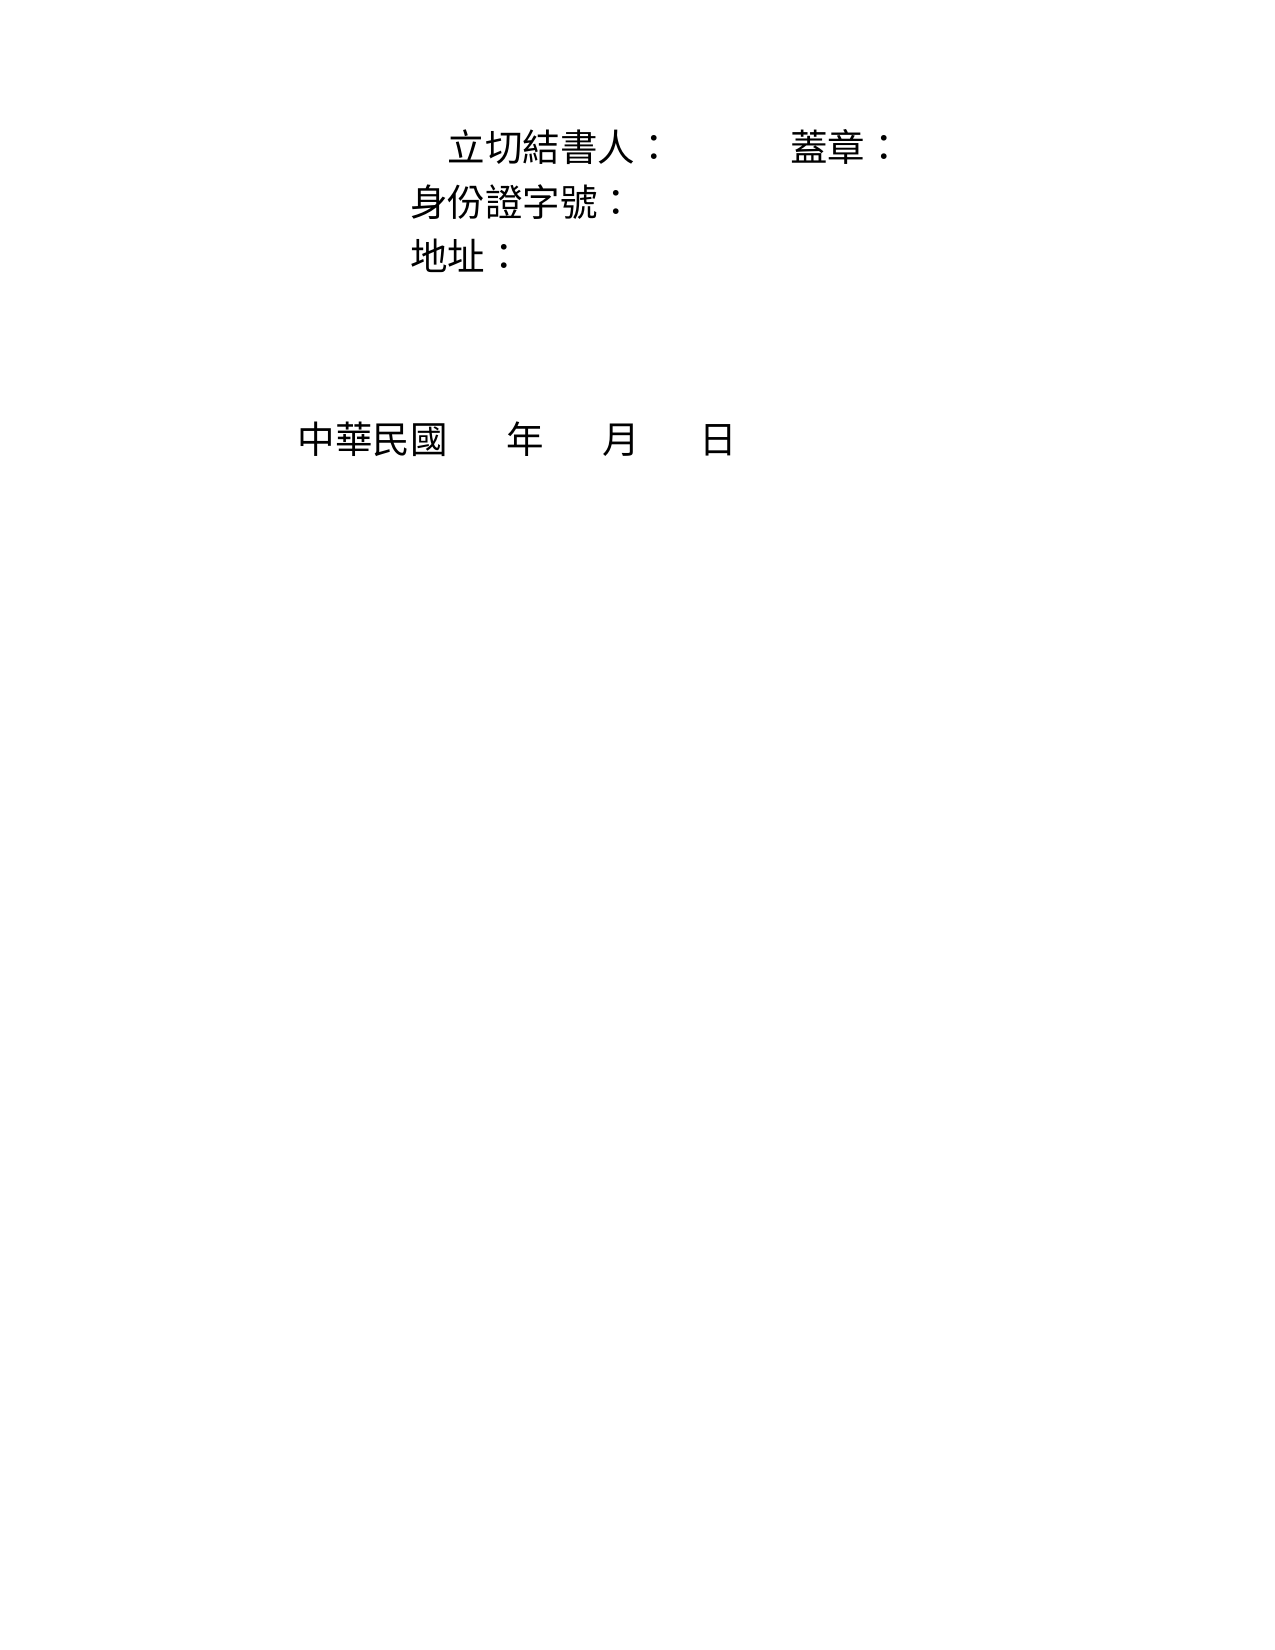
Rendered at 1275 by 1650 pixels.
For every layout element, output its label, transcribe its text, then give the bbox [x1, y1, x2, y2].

text 中華民國 年 月 日 [148, 410, 1127, 464]
text 身份證字號： [148, 172, 1127, 227]
text 地址： [148, 227, 1127, 281]
text 立切結書人： 蓋章： [148, 118, 1127, 172]
